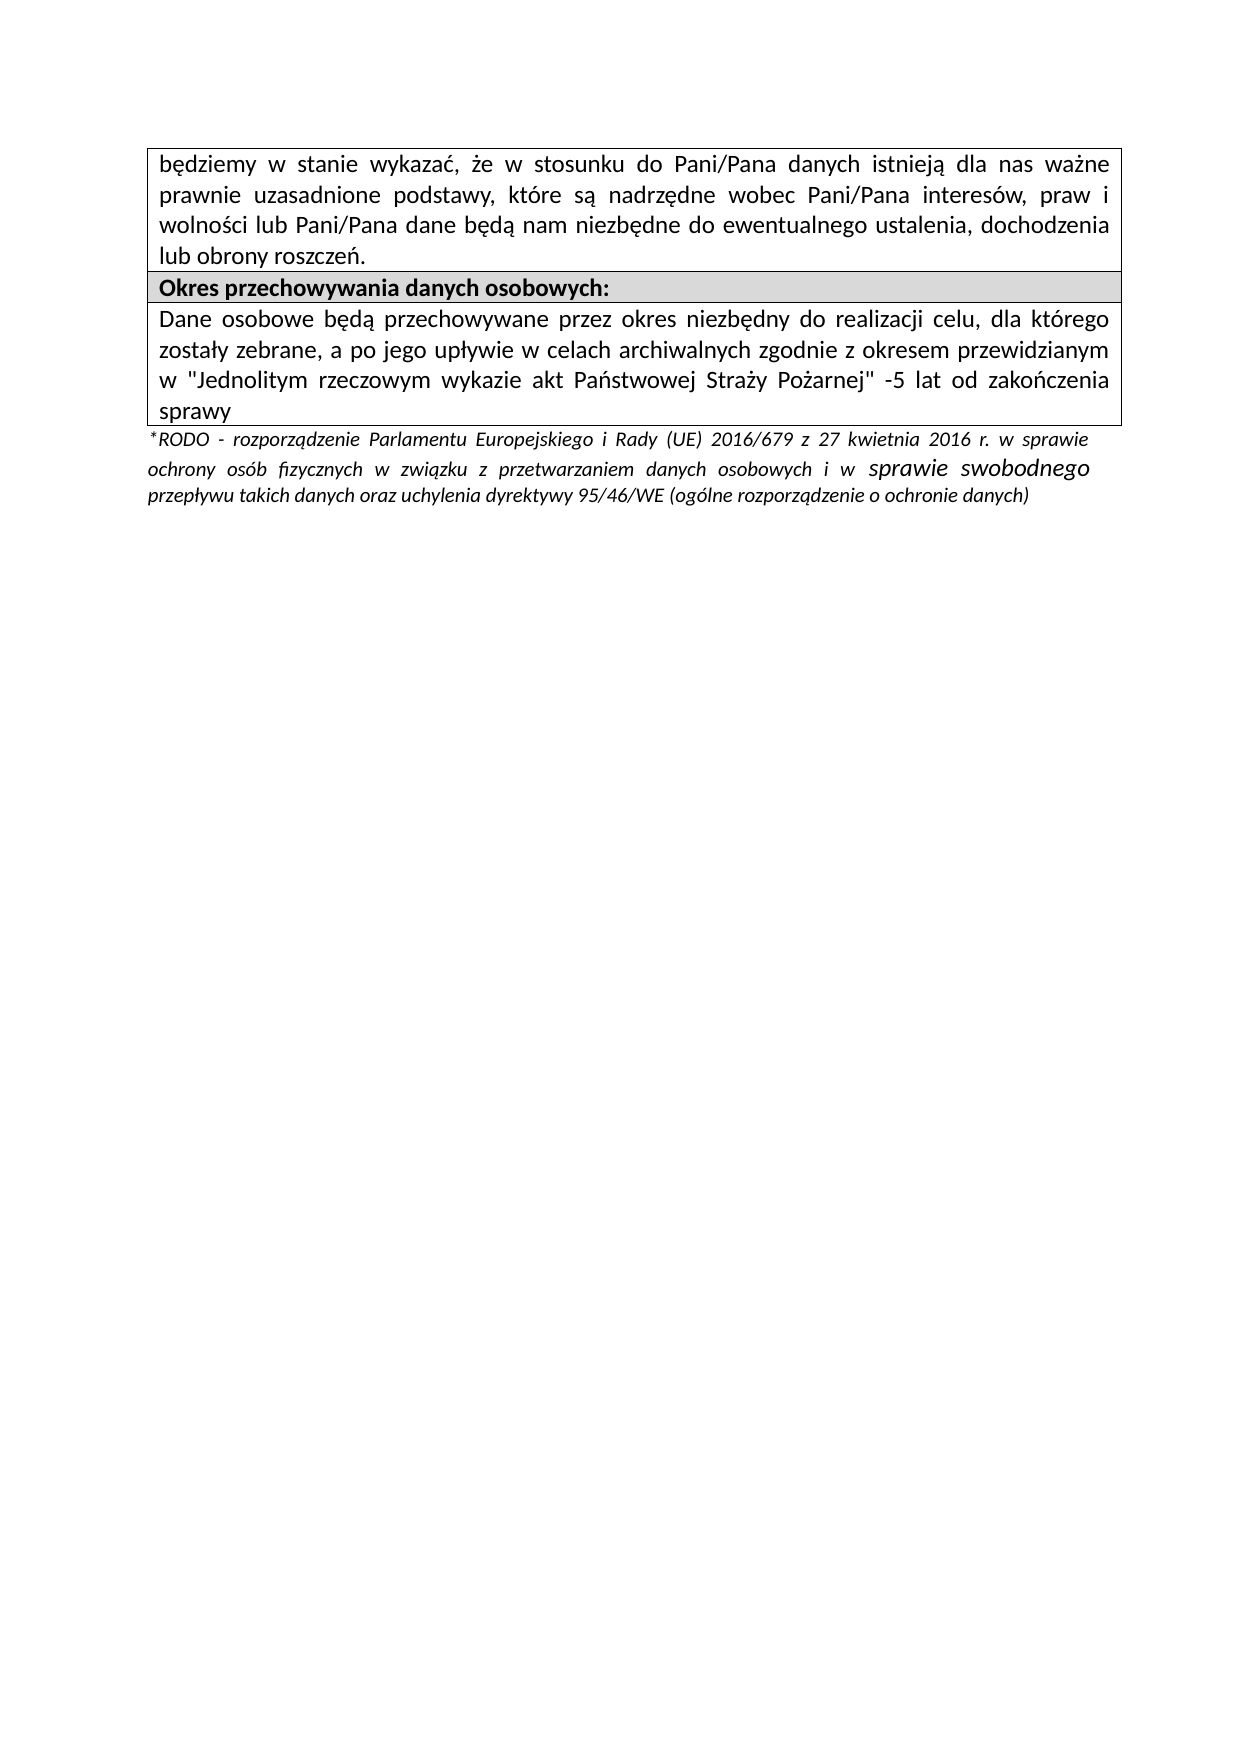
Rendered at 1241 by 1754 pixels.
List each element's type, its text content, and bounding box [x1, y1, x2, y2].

table_cell będziemy w stanie wykazać, że w stosunku do Pani/Pana danych istnieją dla nas ważne prawnie uzasadnione podstawy, które są nadrzędne wobec Pani/Pana interesów, praw i wolności lub Pani/Pana dane będą nam niezbędne do ewentualnego ustalenia, dochodzenia lub obrony roszczeń. [148, 149, 1121, 271]
text *RODO - rozporządzenie Parlamentu Europejskiego i Rady (UE) 2016/679 z 27 kwietnia 2016 r. w sprawie ochrony osób fizycznych w związku z przetwarzaniem danych osobowych i w sprawie swobodnego przepływu takich danych oraz uchylenia dyrektywy 95/46/WE (ogólne rozporządzenie o ochronie danych) [148, 426, 1093, 508]
table_cell Okres przechowywania danych osobowych: [148, 272, 1121, 302]
table_cell Dane osobowe będą przechowywane przez okres niezbędny do realizacji celu, dla którego zostały zebrane, a po jego upływie w celach archiwalnych zgodnie z okresem przewidzianym w "Jednolitym rzeczowym wykazie akt Państwowej Straży Pożarnej" -5 lat od zakończenia sprawy [148, 303, 1121, 425]
